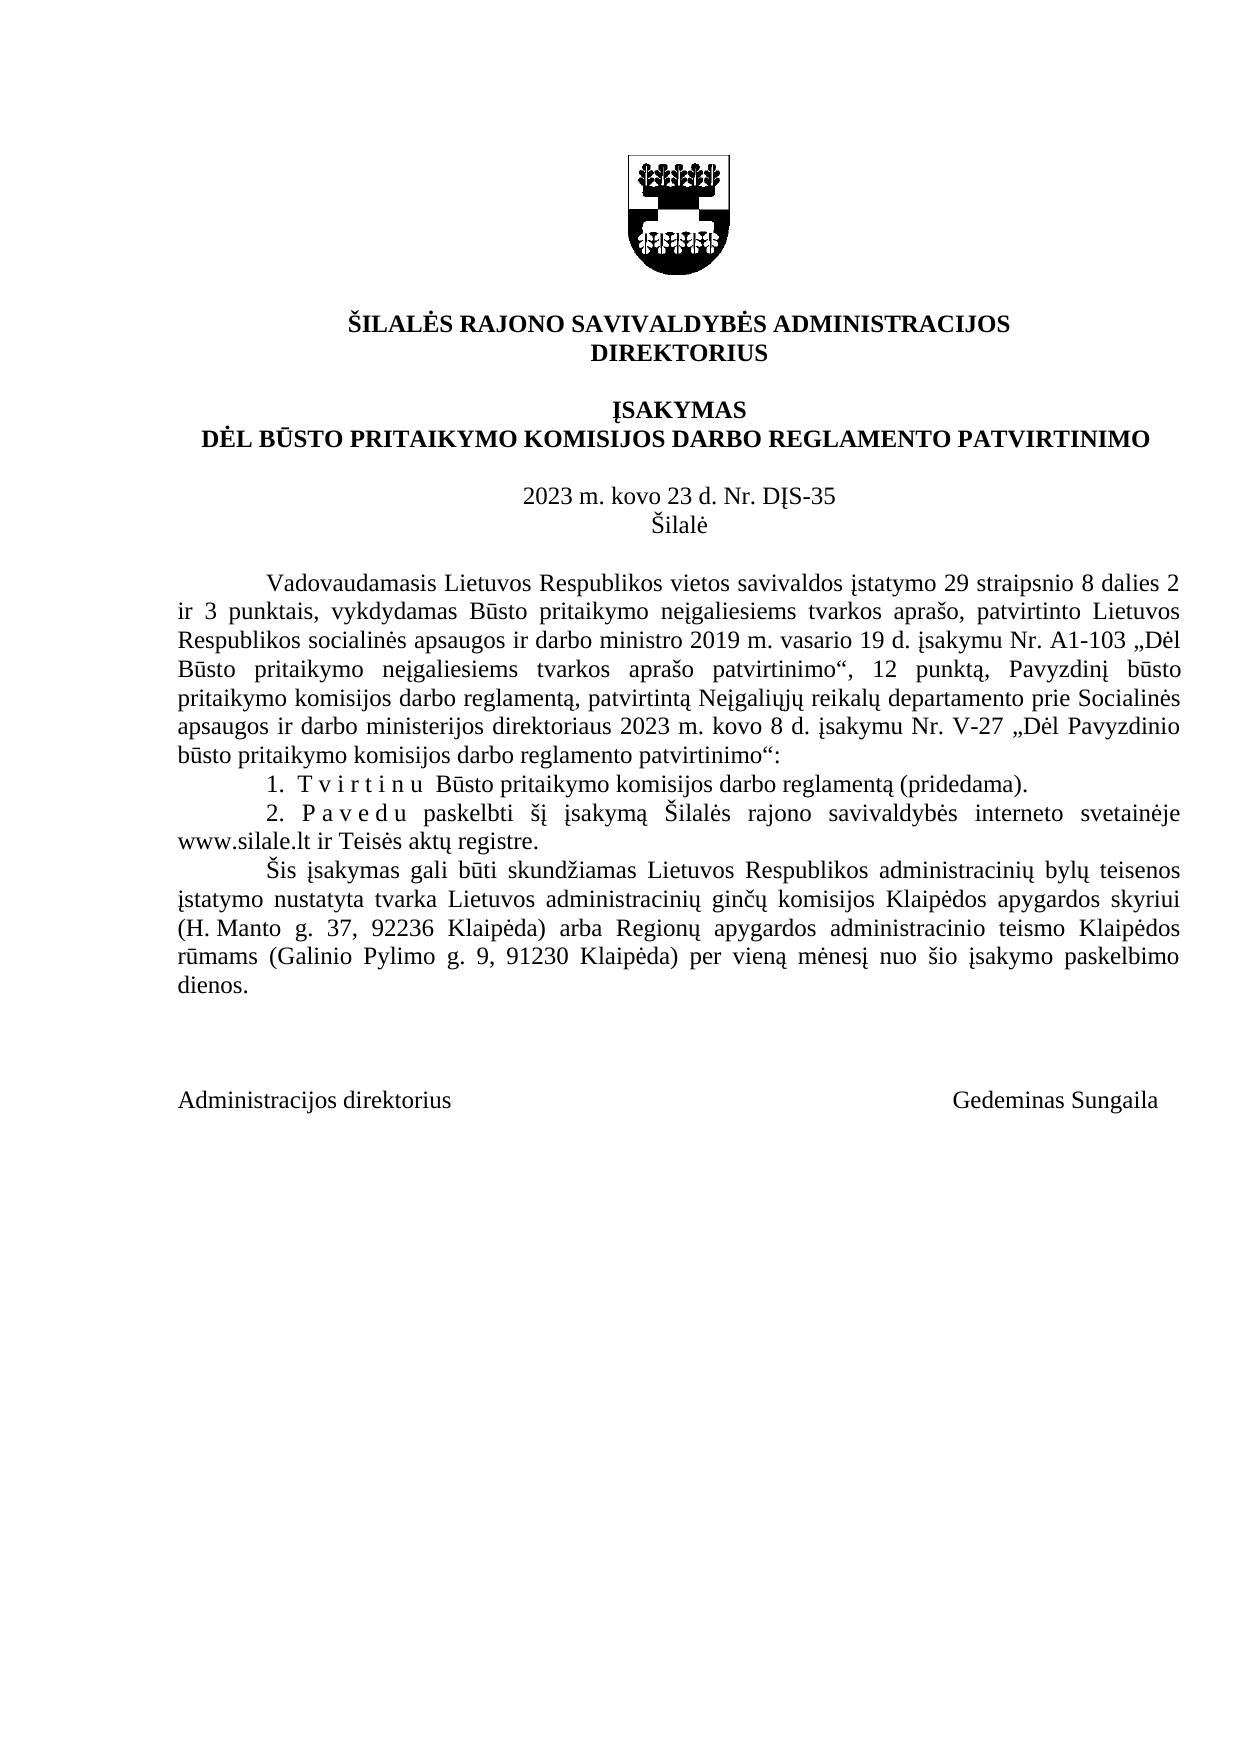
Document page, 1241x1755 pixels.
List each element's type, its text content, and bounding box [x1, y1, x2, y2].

text 1. T v i r t i n u Būsto pritaikymo komisijos darbo reglamentą (pridedama). [177, 769, 1181, 798]
text Vadovaudamasis Lietuvos Respublikos vietos savivaldos įstatymo 29 straipsnio 8 dalies 2 ir 3 punktais, vykdydamas Būsto pritaikymo neįgaliesiems tvarkos aprašo, patvirtinto Lietuvos Respublikos socialinės apsaugos ir darbo ministro 2019 m. vasario 19 d. įsakymu Nr. A1-103 „Dėl Būsto pritaikymo neįgaliesiems tvarkos aprašo patvirtinimo“, 12 punktą, Pavyzdinį būsto pritaikymo komisijos darbo reglamentą, patvirtintą Neįgaliųjų reikalų departamento prie Socialinės apsaugos ir darbo ministerijos direktoriaus 2023 m. kovo 8 d. įsakymu Nr. V-27 „Dėl Pavyzdinio būsto pritaikymo komisijos darbo reglamento patvirtinimo“: [177, 568, 1181, 769]
text DĖL BŪSTO PRITAIKYMO KOMISIJOS DARBO REGLAMENTO PATVIRTINIMO [177, 424, 1181, 453]
text Šis įsakymas gali būti skundžiamas Lietuvos Respublikos administracinių bylų teisenos įstatymo nustatyta tvarka Lietuvos administracinių ginčų komisijos Klaipėdos apygardos skyriui (H. Manto g. 37, 92236 Klaipėda) arba Regionų apygardos administracinio teismo Klaipėdos rūmams (Galinio Pylimo g. 9, 91230 Klaipėda) per vieną mėnesį nuo šio įsakymo paskelbimo dienos. [177, 855, 1181, 999]
text DIREKTORIUS [177, 338, 1181, 366]
text Administracijos direktorius Gedeminas Sungaila [177, 1085, 1181, 1114]
text ŠILALĖS RAJONO SAVIVALDYBĖS ADMINISTRACIJOS [177, 309, 1181, 338]
text Šilalė [177, 510, 1181, 539]
text 2. Pavedu paskelbti šį įsakymą Šilalės rajono savivaldybės interneto svetainėje www.silale.lt ir Teisės aktų registre. [177, 798, 1181, 855]
text 2023 m. kovo 23 d. Nr. DĮS-35 [177, 481, 1181, 510]
text ĮSAKYMAS [177, 395, 1181, 424]
